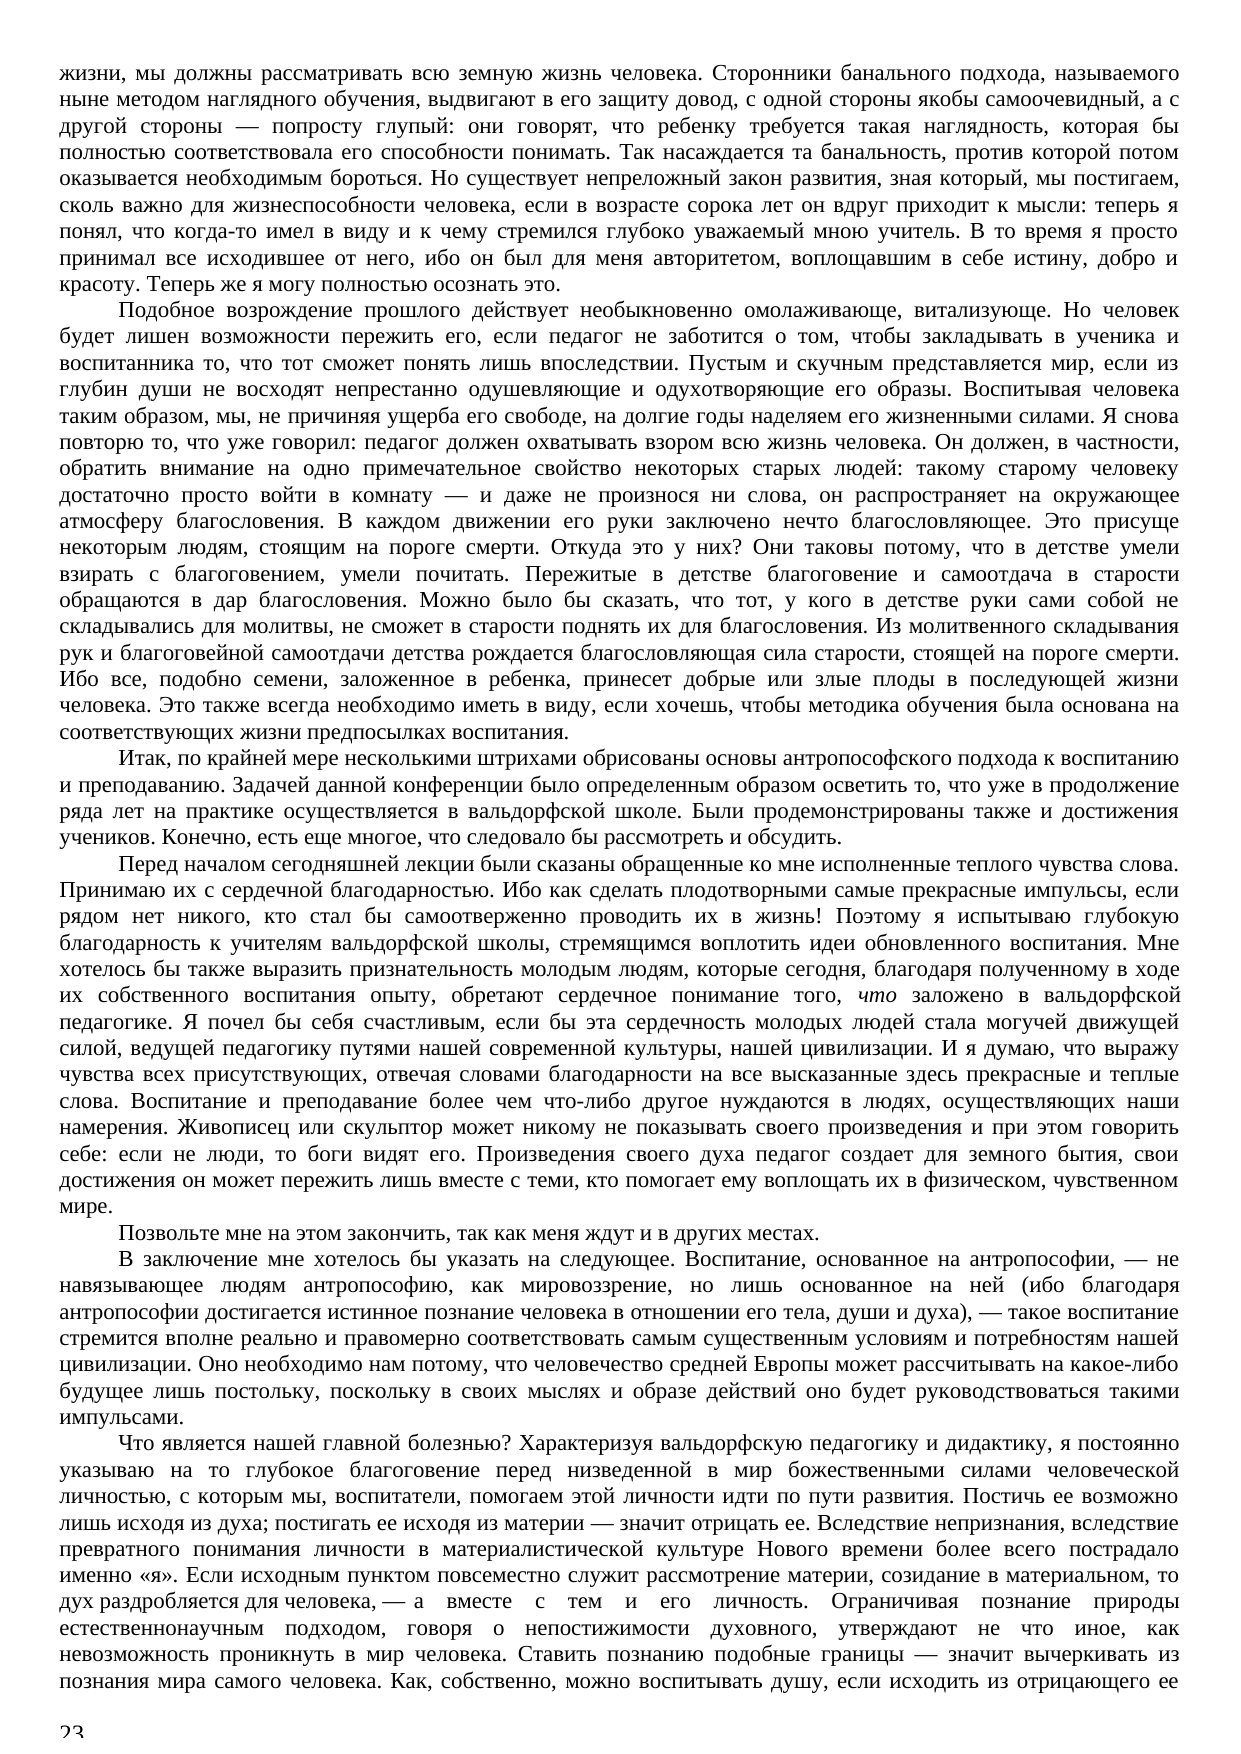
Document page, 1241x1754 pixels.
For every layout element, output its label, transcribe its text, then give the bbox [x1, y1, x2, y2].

text Позвольте мне на этом закончить, так как меня ждут и в других местах. [59, 1219, 1181, 1245]
text Что является нашей главной болезнью? Характеризуя вальдорфскую педагогику и дидактику, я постоянно указываю на то глубокое благоговение перед низведенной в мир божественными силами человеческой личностью, с которым мы, воспитатели, помогаем этой личности идти по пути развития. Постичь ее возможно лишь исходя из духа; постигать ее исходя из материи — значит отрицать ее. Вследствие непризнания, вследствие превратного понимания личности в материалистической культуре Нового времени более всего пострадало именно «я». Если исходным пунктом повсеместно служит рассмотрение материи, созидание в материальном, то дух раздробляется для человека, — а вместе с тем и его личность. Ограничивая познание природы естественнонаучным подходом, говоря о непостижимости духовного, утверждают не что иное, как невозможность проникнуть в мир человека. Ставить познанию подобные границы — значит вычеркивать из познания мира самого человека. Как, собственно, можно воспитывать душу, если исходить из отрицающего ее [59, 1429, 1181, 1693]
text Перед началом сегодняшней лекции были сказаны обращенные ко мне исполненные теплого чувства слова. Принимаю их с сердечной благодарностью. Ибо как сделать плодотворными самые прекрасные импульсы, если рядом нет никого, кто стал бы самоотверженно проводить их в жизнь! Поэтому я испытываю глубокую благодарность к учителям вальдорфской школы, стремящимся воплотить идеи обновленного воспитания. Мне хотелось бы также выразить признательность молодым людям, которые сегодня, благодаря полученному в ходе их собственного воспитания опыту, обретают сердечное понимание того, что заложено в вальдорфской педагогике. Я почел бы себя счастливым, если бы эта сердечность молодых людей стала могучей движущей силой, ведущей педагогику путями нашей современной культуры, нашей цивилизации. И я думаю, что выражу чувства всех присутствующих, отвечая словами благодарности на все высказанные здесь прекрасные и теплые слова. Воспитание и преподавание более чем что-либо другое нуждаются в людях, осуществляющих наши намерения. Живописец или скульптор может никому не показывать своего произведения и при этом говорить себе: если не люди, то боги видят его. Произведения своего духа педагог создает для земного бытия, свои достижения он может пережить лишь вместе с теми, кто помогает ему воплощать их в физическом, чувственном мире. [59, 850, 1181, 1219]
text Итак, по крайней мере несколькими штрихами обрисованы основы антропософского подхода к воспитанию и преподаванию. Задачей данной конференции было определенным образом осветить то, что уже в продолжение ряда лет на практике осуществляется в вальдорфской школе. Были продемонстрированы также и достижения учеников. Конечно, есть еще многое, что следовало бы рассмотреть и обсудить. [59, 744, 1181, 850]
text Подобное возрождение прошлого действует необыкновенно омолаживающе, витализующе. Но человек будет лишен возможности пережить его, если педагог не заботится о том, чтобы закладывать в ученика и воспитанника то, что тот сможет понять лишь впоследствии. Пустым и скучным представляется мир, если из глубин души не восходят непрестанно одушевляющие и одухотворяющие его образы. Воспитывая человека таким образом, мы, не причиняя ущерба его свободе, на долгие годы наделяем его жизненными силами. Я снова повторю то, что уже говорил: педагог должен охватывать взором всю жизнь человека. Он должен, в частности, обратить внимание на одно примечательное свойство некоторых старых людей: такому старому человеку достаточно просто войти в комнату — и даже не произнося ни слова, он распространяет на окружающее атмосферу благословения. В каждом движении его руки заключено нечто благословляющее. Это присуще некоторым людям, стоящим на пороге смерти. Откуда это у них? Они таковы потому, что в детстве умели взирать с благоговением, умели почитать. Пережитые в детстве благоговение и самоотдача в старости обращаются в дар благословения. Можно было бы сказать, что тот, у кого в детстве руки сами собой не складывались для молитвы, не сможет в старости поднять их для благословения. Из молитвенного складывания рук и благоговейной самоотдачи детства рождается благословляющая сила старости, стоящей на пороге смерти. Ибо все, подобно семени, заложенное в ребенка, принесет добрые или злые плоды в последующей жизни человека. Это также всегда необходимо иметь в виду, если хочешь, чтобы методика обучения была основана на соответствующих жизни предпосылках воспитания. [59, 296, 1181, 744]
text В заключение мне хотелось бы указать на следующее. Воспитание, основанное на антропософии, — не навязывающее людям антропософию, как мировоззрение, но лишь основанное на ней (ибо благодаря антропософии достигается истинное познание человека в отношении его тела, души и духа), — такое воспитание стремится вполне реально и правомерно соответствовать самым существенным условиям и потребностям нашей цивилизации. Оно необходимо нам потому, что человечество средней Европы может рассчитывать на какое-либо будущее лишь постольку, поскольку в своих мыслях и образе действий оно будет руководствоваться такими импульсами. [59, 1245, 1181, 1429]
text жизни, мы должны рассматривать всю земную жизнь человека. Сторонники банального подхода, называемого ныне методом наглядного обучения, выдвигают в его защиту довод, с одной стороны якобы самоочевидный, а с другой стороны — попросту глупый: они говорят, что ребенку требуется такая наглядность, которая бы полностью соответствовала его способности понимать. Так насаждается та банальность, против которой потом оказывается необходимым бороться. Но существует непреложный закон развития, зная который, мы постигаем, сколь важно для жизнеспособности человека, если в возрасте сорока лет он вдруг приходит к мысли: теперь я понял, что когда-то имел в виду и к чему стремился глубоко уважаемый мною учитель. В то время я просто принимал все исходившее от него, ибо он был для меня авторитетом, воплощавшим в себе истину, добро и красоту. Теперь же я могу полностью осознать это. [59, 59, 1181, 296]
